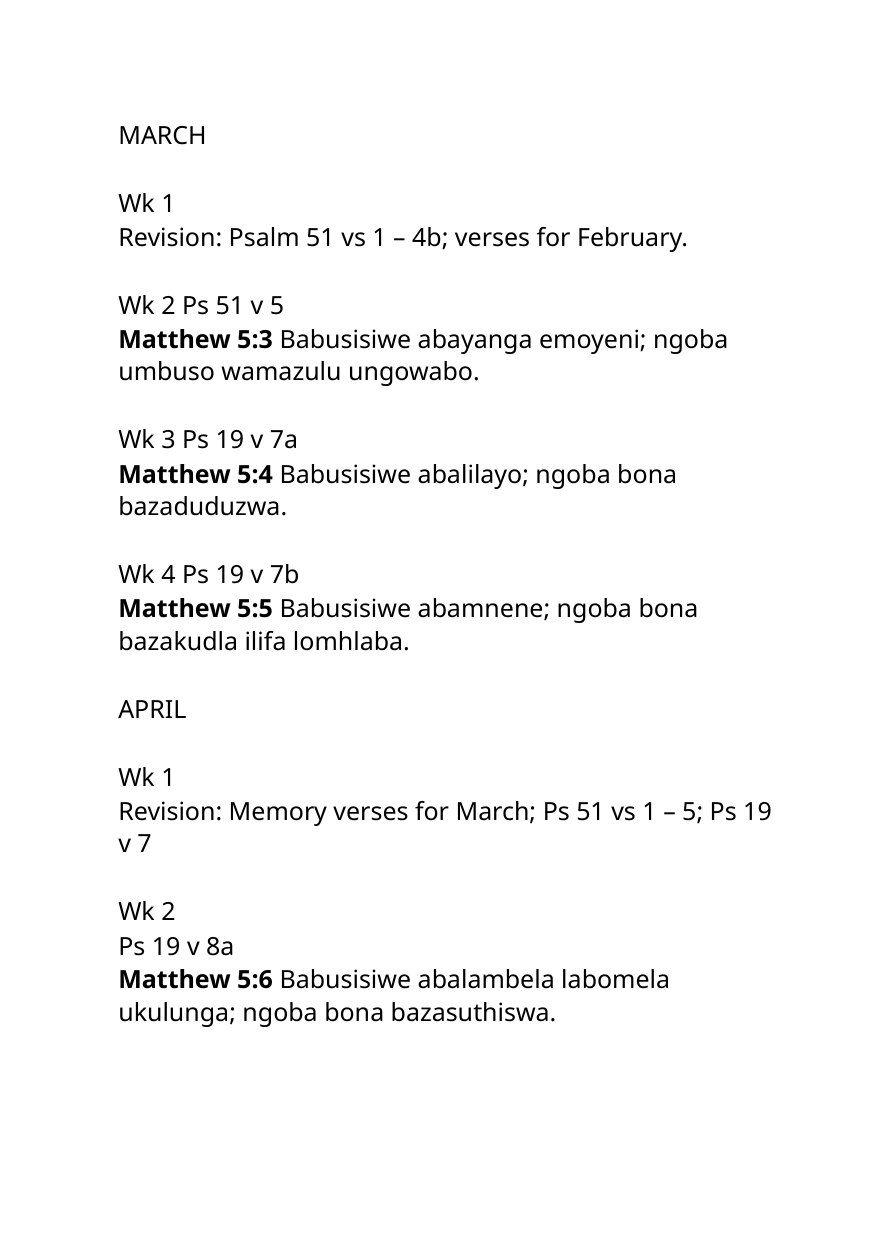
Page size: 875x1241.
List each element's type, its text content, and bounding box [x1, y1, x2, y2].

text Matthew 5:6 Babusisiwe abalambela labomela ukulunga; ngoba bona bazasuthiswa. [118, 962, 786, 1029]
text Matthew 5:3 Babusisiwe abayanga emoyeni; ngoba umbuso wamazulu ungowabo. [118, 322, 786, 388]
text Revision: Psalm 51 vs 1 – 4b; verses for February. [118, 219, 786, 253]
text Wk 2 Ps 51 v 5 [118, 288, 786, 322]
text Wk 2 [118, 894, 786, 928]
text Wk 4 Ps 19 v 7b [118, 557, 786, 591]
text Wk 1 [118, 185, 786, 219]
text Wk 3 Ps 19 v 7a [118, 422, 786, 456]
text Ps 19 v 8a [118, 928, 786, 962]
text Matthew 5:4 Babusisiwe abalilayo; ngoba bona bazaduduzwa. [118, 456, 786, 523]
text APRIL [118, 691, 786, 725]
text Wk 1 [118, 759, 786, 793]
text Matthew 5:5 Babusisiwe abamnene; ngoba bona bazakudla ilifa lomhlaba. [118, 591, 786, 657]
text MARCH [118, 117, 786, 151]
text Revision: Memory verses for March; Ps 51 vs 1 – 5; Ps 19 v 7 [118, 793, 786, 860]
